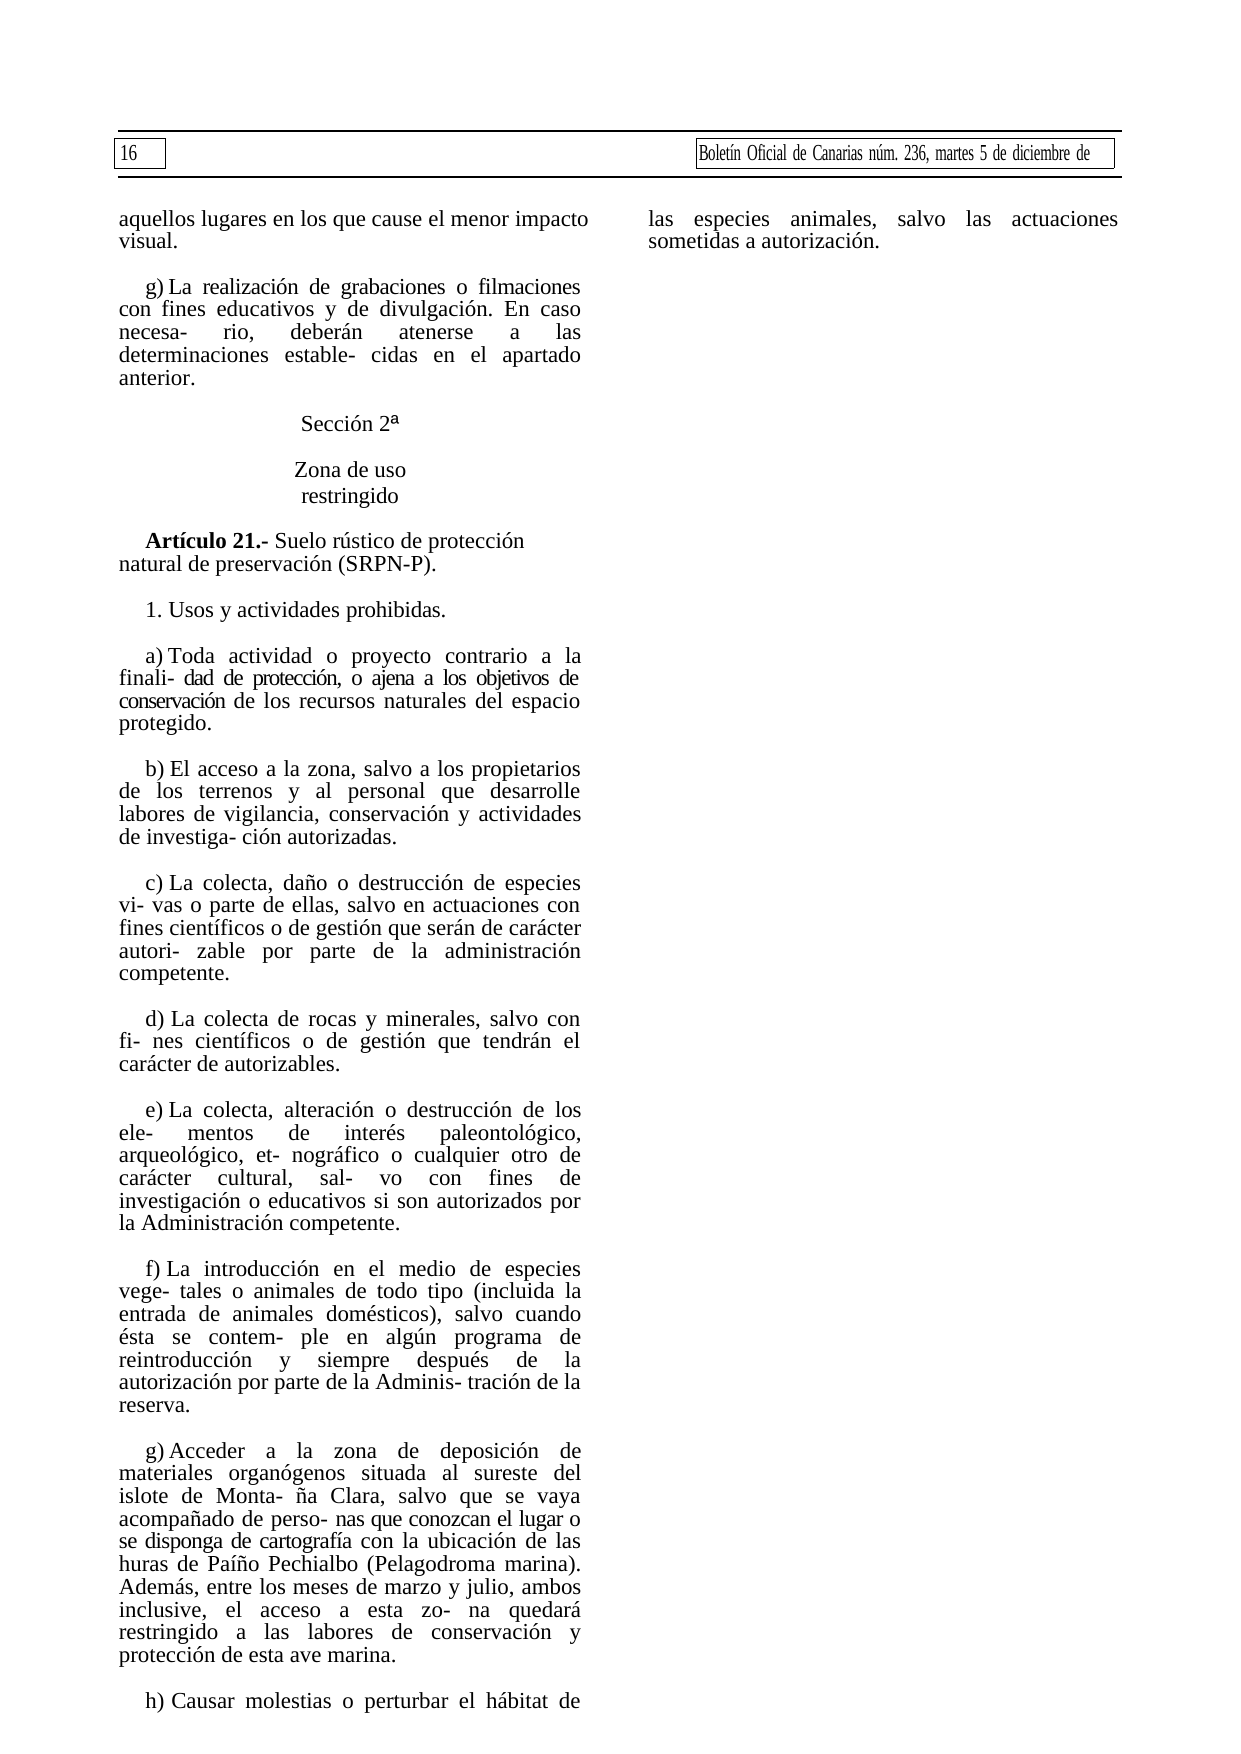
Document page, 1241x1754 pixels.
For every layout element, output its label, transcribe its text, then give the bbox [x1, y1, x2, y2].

list La colecta, daño o destrucción de especies vi- vas o parte de ellas, salvo en actuaciones con fines científicos o de gestión que serán de carácter autori- zable por parte de la administración competente. [119, 872, 581, 986]
text Zona de uso restringido [245, 456, 455, 509]
text aquellos lugares en los que cause el menor impacto visual. [119, 208, 594, 254]
list La colecta de rocas y minerales, salvo con fi- nes científicos o de gestión que tendrán el carácter de autorizables. [119, 1009, 581, 1077]
text Artículo 21.- Suelo rústico de protección natural de preservación (SRPN-P). [119, 531, 594, 576]
list las especies animales, salvo las actuaciones sometidas a autorización. [648, 208, 1119, 254]
list Usos y actividades prohibidas. [145, 596, 594, 623]
list La introducción en el medio de especies vege- tales o animales de todo tipo (incluida la entrada de animales domésticos), salvo cuando ésta se contem- ple en algún programa de reintroducción y siempre después de la autorización por parte de la Adminis- tración de la reserva. [119, 1259, 581, 1417]
list El acceso a la zona, salvo a los propietarios de los terrenos y al personal que desarrolle labores de vigilancia, conservación y actividades de investiga- ción autorizadas. [119, 759, 581, 849]
list Causar molestias o perturbar el hábitat de [119, 1690, 581, 1713]
text Sección 2ª [245, 410, 455, 436]
list La realización de grabaciones o filmaciones con fines educativos y de divulgación. En caso necesa- rio, deberán atenerse a las determinaciones estable- cidas en el apartado anterior. [119, 277, 581, 390]
list La colecta, alteración o destrucción de los ele- mentos de interés paleontológico, arqueológico, et- nográfico o cualquier otro de carácter cultural, sal- vo con fines de investigación o educativos si son autorizados por la Administración competente. [119, 1099, 581, 1236]
list Toda actividad o proyecto contrario a la finali- dad de protección, o ajena a los objetivos de conservación de los recursos naturales del espacio protegido. [119, 645, 581, 736]
list Acceder a la zona de deposición de materiales organógenos situada al sureste del islote de Monta- ña Clara, salvo que se vaya acompañado de perso- nas que conozcan el lugar o se disponga de cartografía con la ubicación de las huras de Paíño Pechialbo (Pelagodroma marina). Además, entre los meses de marzo y julio, ambos inclusive, el acceso a esta zo- na quedará restringido a las labores de conservación y protección de esta ave marina. [119, 1440, 581, 1667]
